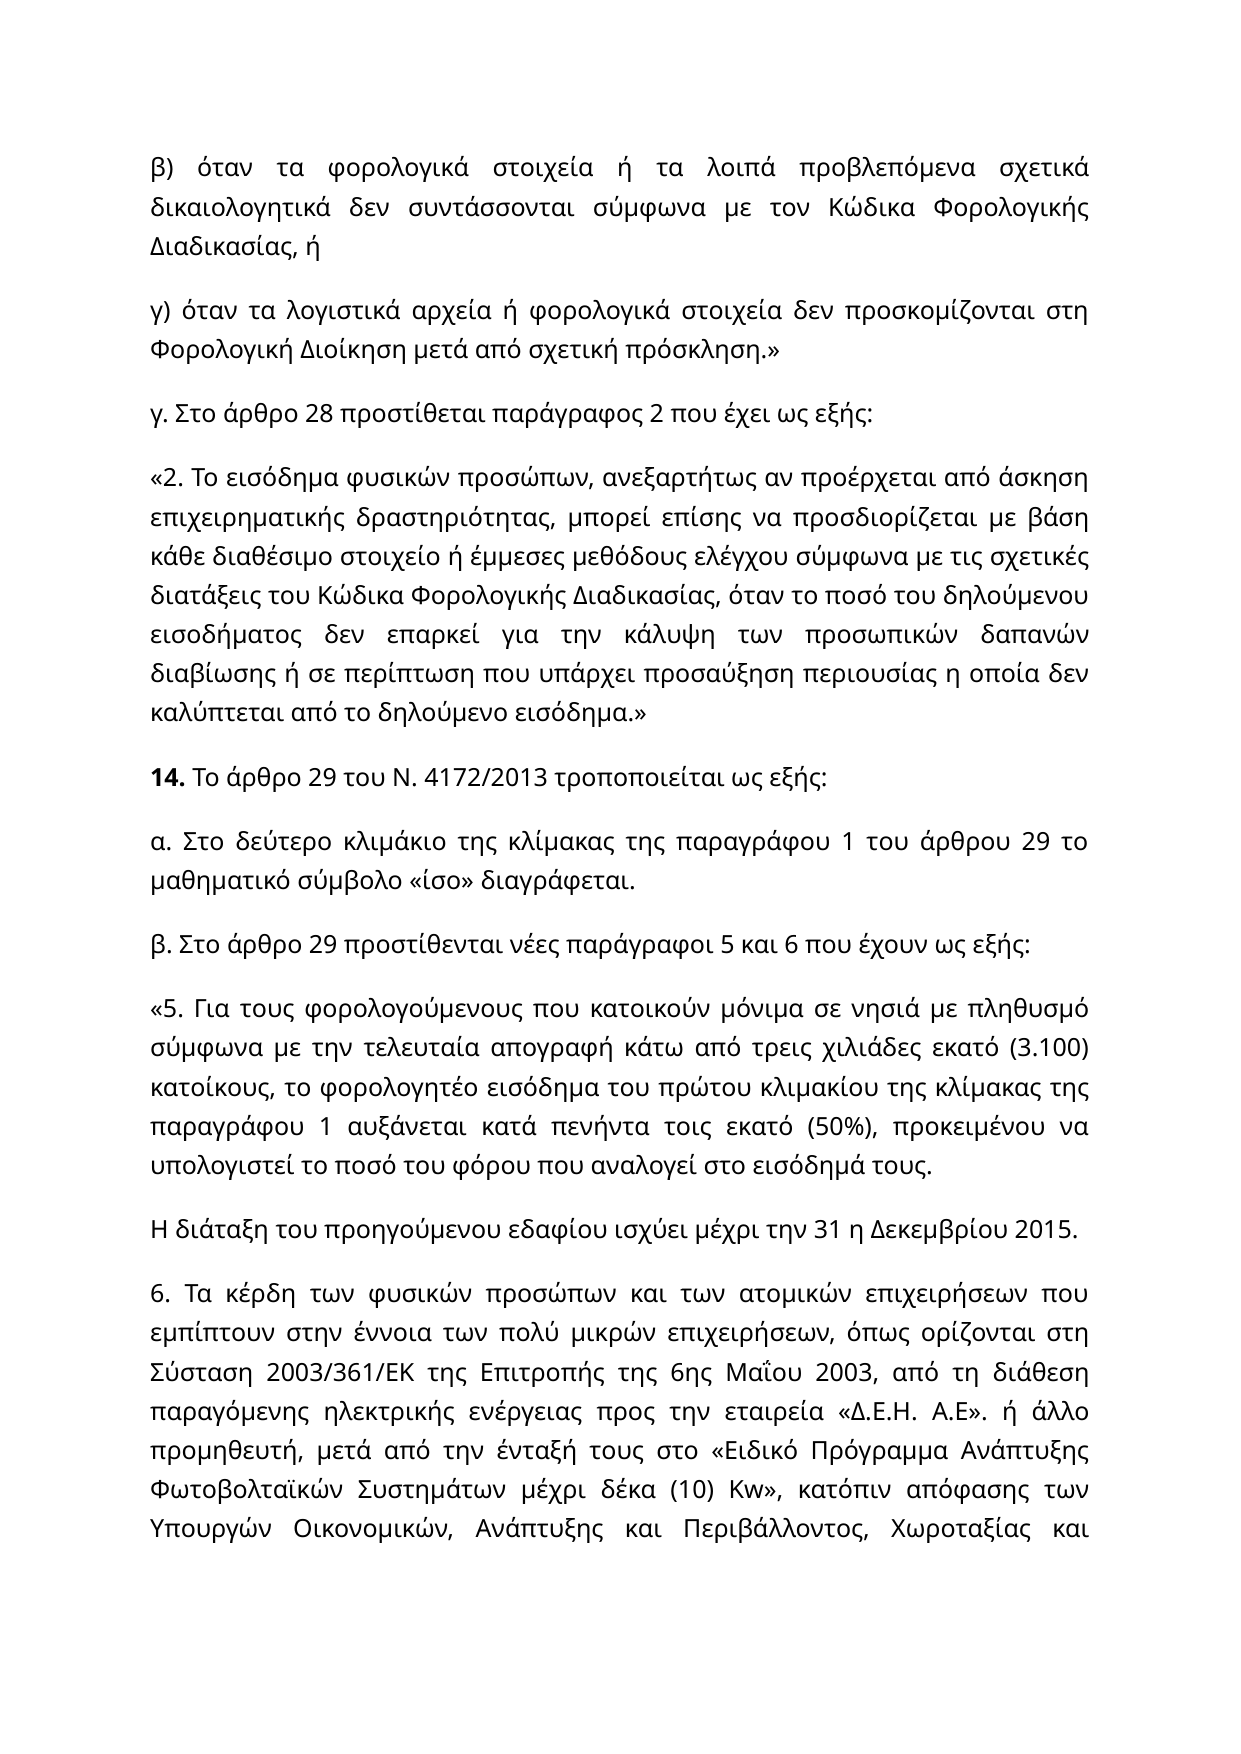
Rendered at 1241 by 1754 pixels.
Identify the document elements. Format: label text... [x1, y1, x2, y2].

text α. Στο δεύτερο κλιμάκιο της κλίμακας της παραγράφου 1 του άρθρου 29 το μαθηματικό σύμβολο «ίσο» διαγράφεται. [150, 823, 1090, 897]
text «5. Για τους φορολογούμενους που κατοικούν μόνιμα σε νησιά με πληθυσμό σύμφωνα με την τελευταία απογραφή κάτω από τρεις χιλιάδες εκατό (3.100) κατοίκους, το φορολογητέο εισόδημα του πρώτου κλιμακίου της κλίμακας της παραγράφου 1 αυξάνεται κατά πενήντα τοις εκατό (50%), προκειμένου να υπολογιστεί το ποσό του φόρου που αναλογεί στο εισόδημά τους. [150, 991, 1090, 1182]
text β. Στο άρθρο 29 προστίθενται νέες παράγραφοι 5 και 6 που έχουν ως εξής: [150, 927, 1090, 961]
text 14. Το άρθρο 29 του Ν. 4172/2013 τροποποιείται ως εξής: [150, 759, 1090, 793]
text β) όταν τα φορολογικά στοιχεία ή τα λοιπά προβλεπόμενα σχετικά δικαιολογητικά δεν συντάσσονται σύμφωνα με τον Κώδικα Φορολογικής Διαδικασίας, ή [150, 150, 1090, 262]
text 6. Τα κέρδη των φυσικών προσώπων και των ατομικών επιχειρήσεων που εμπίπτουν στην έννοια των πολύ μικρών επιχειρήσεων, όπως ορίζονται στη Σύσταση 2003/361/ΕΚ της Επιτροπής της 6ης Μαΐου 2003, από τη διάθεση παραγόμενης ηλεκτρικής ενέργειας προς την εταιρεία «Δ.Ε.Η. Α.Ε». ή άλλο προμηθευτή, μετά από την ένταξή τους στο «Ειδικό Πρόγραμμα Ανάπτυξης Φωτοβολταϊκών Συστημάτων μέχρι δέκα (10) Kw», κατόπιν απόφασης των Υπουργών Οικονομικών, Ανάπτυξης και Περιβάλλοντος, Χωροταξίας και [150, 1276, 1090, 1545]
text Η διάταξη του προηγούμενου εδαφίου ισχύει μέχρι την 31 η Δεκεμβρίου 2015. [150, 1212, 1090, 1246]
text «2. Το εισόδημα φυσικών προσώπων, ανεξαρτήτως αν προέρχεται από άσκηση επιχειρηματικής δραστηριότητας, μπορεί επίσης να προσδιορίζεται με βάση κάθε διαθέσιμο στοιχείο ή έμμεσες μεθόδους ελέγχου σύμφωνα με τις σχετικές διατάξεις του Κώδικα Φορολογικής Διαδικασίας, όταν το ποσό του δηλούμενου εισοδήματος δεν επαρκεί για την κάλυψη των προσωπικών δαπανών διαβίωσης ή σε περίπτωση που υπάρχει προσαύξηση περιουσίας η οποία δεν καλύπτεται από το δηλούμενο εισόδημα.» [150, 460, 1090, 729]
text γ. Στο άρθρο 28 προστίθεται παράγραφος 2 που έχει ως εξής: [150, 396, 1090, 430]
text γ) όταν τα λογιστικά αρχεία ή φορολογικά στοιχεία δεν προσκομίζονται στη Φορολογική Διοίκηση μετά από σχετική πρόσκληση.» [150, 292, 1090, 366]
